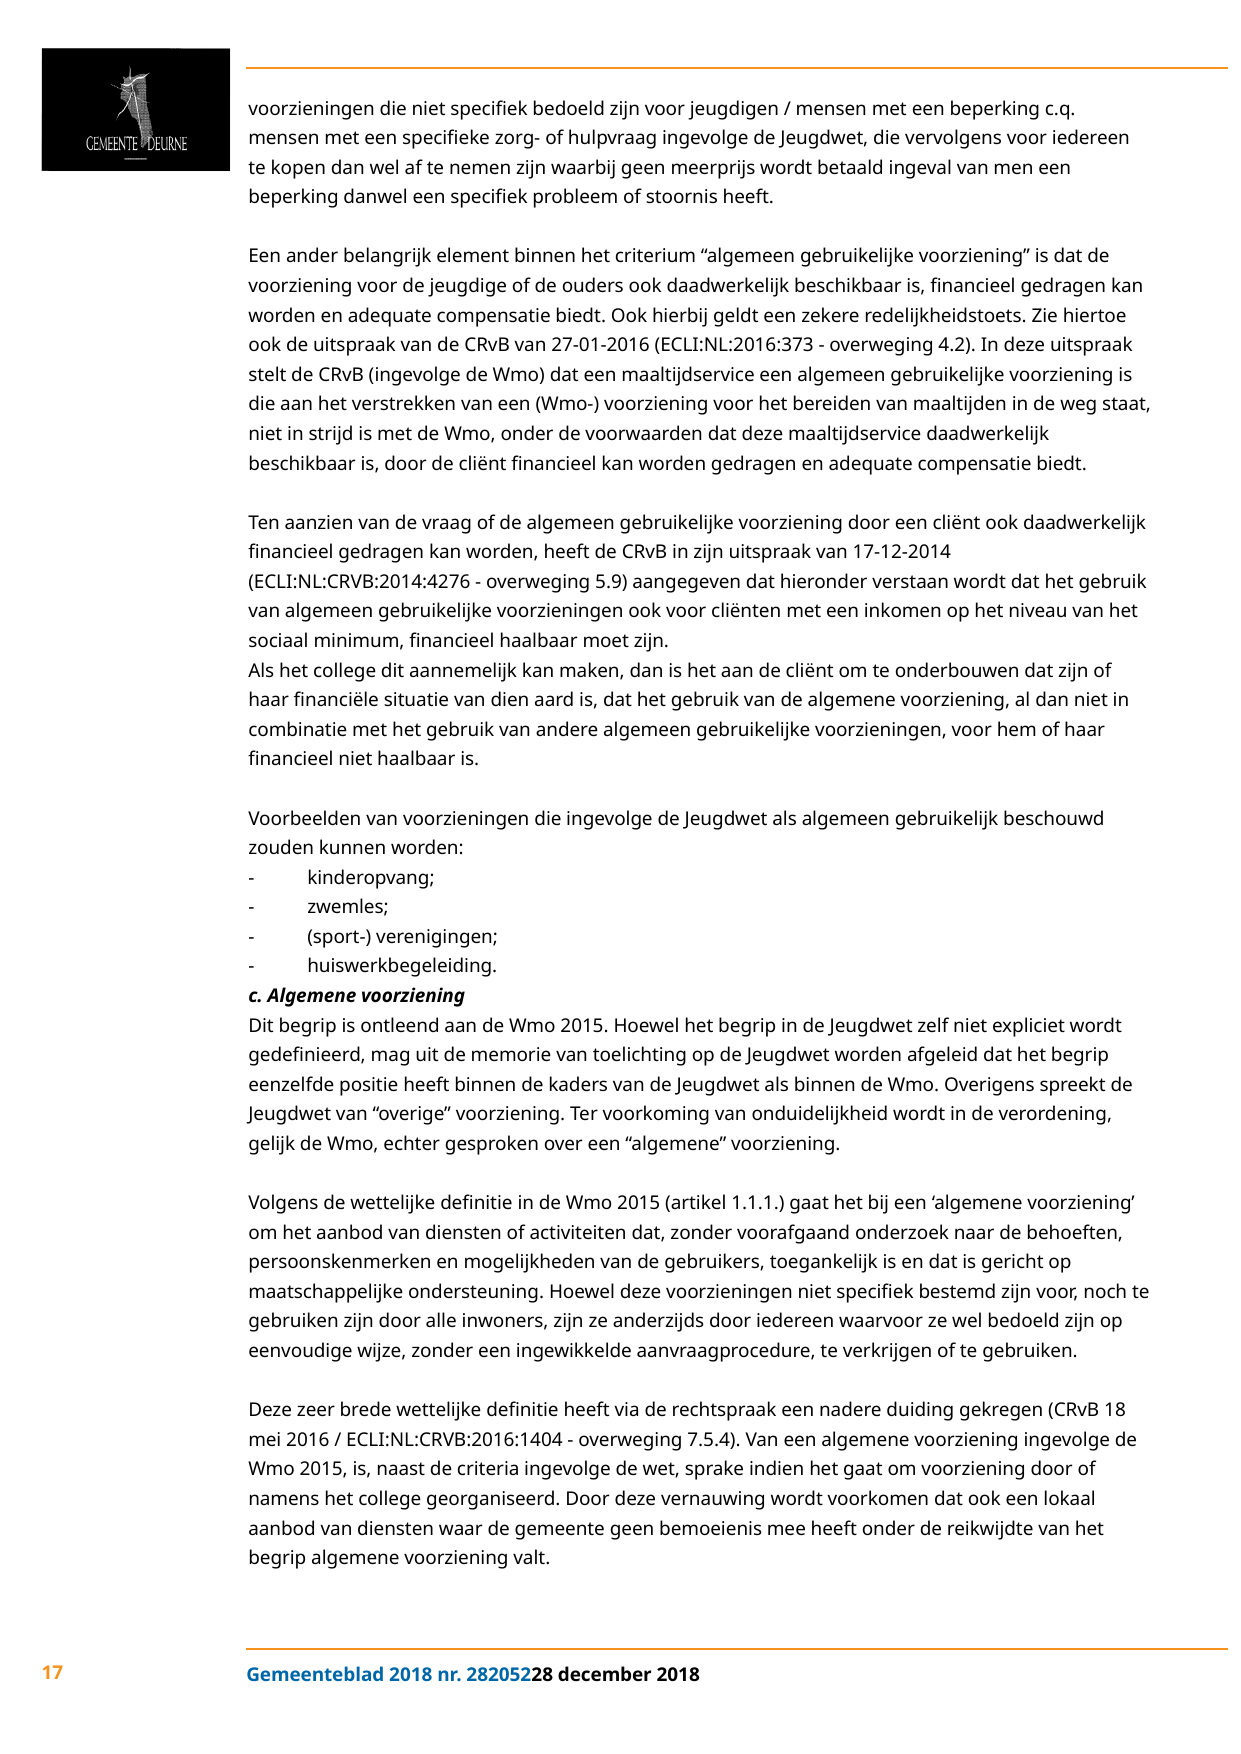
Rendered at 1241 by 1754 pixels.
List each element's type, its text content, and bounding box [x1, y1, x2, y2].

text Voorbeelden van voorzieningen die ingevolge de Jeugdwet als algemeen gebruikelijk beschouwd zouden kunnen worden: [248, 805, 1152, 860]
list kinderopvang; [248, 864, 1152, 890]
text Deze zeer brede wettelijke definitie heeft via de rechtspraak een nadere duiding gekregen (CRvB 18 mei 2016 / ECLI:NL:CRVB:2016:1404 - overweging 7.5.4). Van een algemene voorziening ingevolge de Wmo 2015, is, naast de criteria ingevolge de wet, sprake indien het gaat om voorziening door of namens het college georganiseerd. Door deze vernauwing wordt voorkomen dat ook een lokaal aanbod van diensten waar de gemeente geen bemoeienis mee heeft onder de reikwijdte van het begrip algemene voorziening valt. [248, 1396, 1152, 1570]
list (sport-) verenigingen; [248, 923, 1152, 949]
text Een ander belangrijk element binnen het criterium “algemeen gebruikelijke voorziening” is dat de voorziening voor de jeugdige of de ouders ook daadwerkelijk beschikbaar is, financieel gedragen kan worden en adequate compensatie biedt. Ook hierbij geldt een zekere redelijkheidstoets. Zie hiertoe ook de uitspraak van de CRvB van 27-01-2016 (ECLI:NL:2016:373 - overweging 4.2). In deze uitspraak stelt de CRvB (ingevolge de Wmo) dat een maaltijdservice een algemeen gebruikelijke voorziening is die aan het verstrekken van een (Wmo-) voorziening voor het bereiden van maaltijden in de weg staat, niet in strijd is met de Wmo, onder de voorwaarden dat deze maaltijdservice daadwerkelijk beschikbaar is, door de cliënt financieel kan worden gedragen en adequate compensatie biedt. [248, 243, 1152, 476]
text Ten aanzien van de vraag of de algemeen gebruikelijke voorziening door een cliënt ook daadwerkelijk financieel gedragen kan worden, heeft de CRvB in zijn uitspraak van 17-12-2014 (ECLI:NL:CRVB:2014:4276 - overweging 5.9) aangegeven dat hieronder verstaan wordt dat het gebruik van algemeen gebruikelijke voorzieningen ook voor cliënten met een inkomen op het niveau van het sociaal minimum, financieel haalbaar moet zijn. [248, 509, 1152, 653]
list huiswerkbegeleiding. [248, 953, 1152, 978]
picture [41, 47, 231, 172]
text voorzieningen die niet specifiek bedoeld zijn voor jeugdigen / mensen met een beperking c.q. mensen met een specifieke zorg- of hulpvraag ingevolge de Jeugdwet, die vervolgens voor iedereen te kopen dan wel af te nemen zijn waarbij geen meerprijs wordt betaald ingeval van men een beperking danwel een specifiek probleem of stoornis heeft. [248, 95, 1152, 209]
text c. Algemene voorziening [248, 982, 1152, 1008]
text Als het college dit aannemelijk kan maken, dan is het aan de cliënt om te onderbouwen dat zijn of haar financiële situatie van dien aard is, dat het gebruik van de algemene voorziening, al dan niet in combinatie met het gebruik van andere algemeen gebruikelijke voorzieningen, voor hem of haar financieel niet haalbaar is. [248, 657, 1152, 771]
text Dit begrip is ontleend aan de Wmo 2015. Hoewel het begrip in de Jeugdwet zelf niet expliciet wordt gedefinieerd, mag uit de memorie van toelichting op de Jeugdwet worden afgeleid dat het begrip eenzelfde positie heeft binnen de kaders van de Jeugdwet als binnen de Wmo. Overigens spreekt de Jeugdwet van “overige” voorziening. Ter voorkoming van onduidelijkheid wordt in de verordening, gelijk de Wmo, echter gesproken over een “algemene” voorziening. [248, 1012, 1152, 1156]
text Volgens de wettelijke definitie in de Wmo 2015 (artikel 1.1.1.) gaat het bij een ‘algemene voorziening’ om het aanbod van diensten of activiteiten dat, zonder voorafgaand onderzoek naar de behoeften, persoonskenmerken en mogelijkheden van de gebruikers, toegankelijk is en dat is gericht op maatschappelijke ondersteuning. Hoewel deze voorzieningen niet specifiek bestemd zijn voor, noch te gebruiken zijn door alle inwoners, zijn ze anderzijds door iedereen waarvoor ze wel bedoeld zijn op eenvoudige wijze, zonder een ingewikkelde aanvraagprocedure, te verkrijgen of te gebruiken. [248, 1189, 1152, 1363]
list zwemles; [248, 893, 1152, 919]
